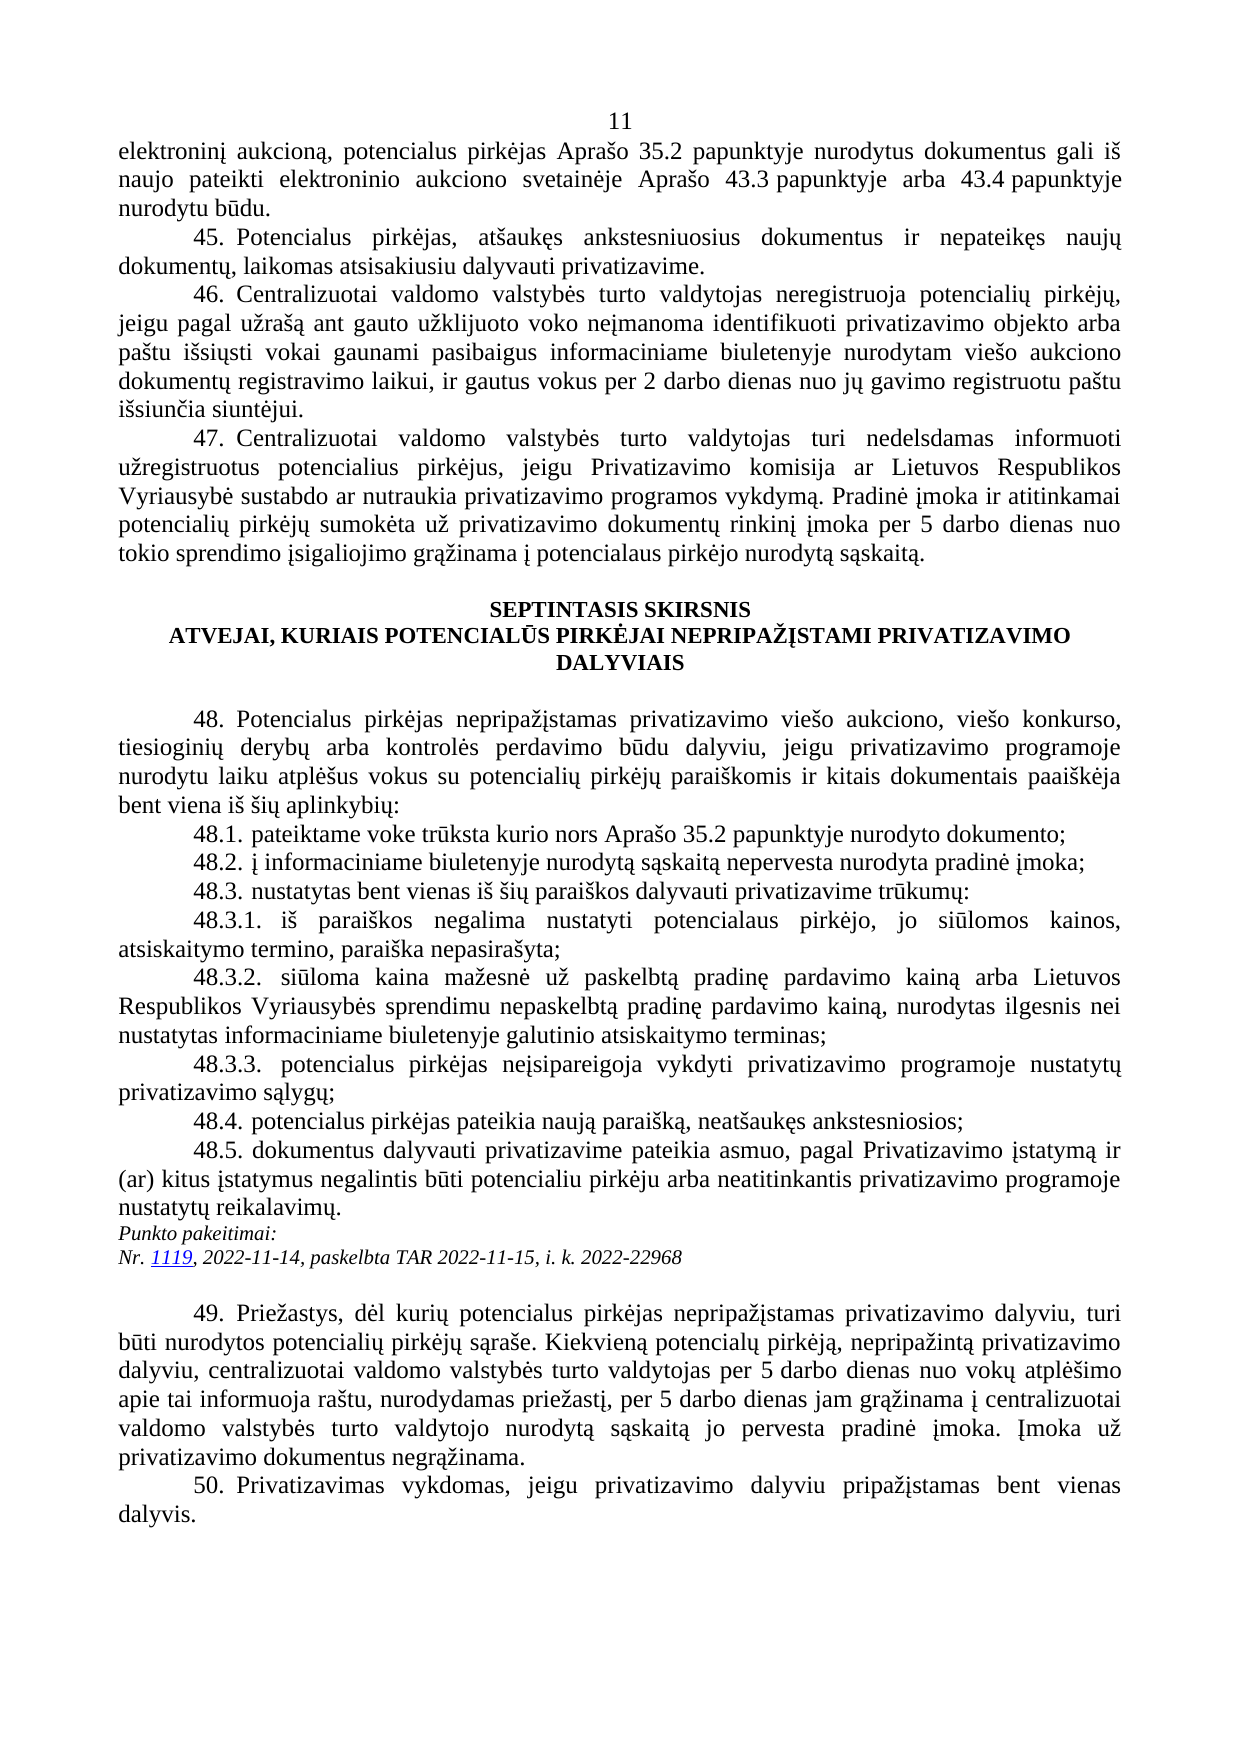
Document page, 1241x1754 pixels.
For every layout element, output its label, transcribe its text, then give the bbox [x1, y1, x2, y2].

text 48.2. į informaciniame biuletenyje nurodytą sąskaitą nepervesta nurodyta pradinė įmoka; [118, 847, 1122, 876]
text 49. Priežastys, dėl kurių potencialus pirkėjas nepripažįstamas privatizavimo dalyviu, turi būti nurodytos potencialių pirkėjų sąraše. Kiekvieną potencialų pirkėją, nepripažintą privatizavimo dalyviu, centralizuotai valdomo valstybės turto valdytojas per 5 darbo dienas nuo vokų atplėšimo apie tai informuoja raštu, nurodydamas priežastį, per 5 darbo dienas jam grąžinama į centralizuotai valdomo valstybės turto valdytojo nurodytą sąskaitą jo pervesta pradinė įmoka. Įmoka už privatizavimo dokumentus negrąžinama. [118, 1298, 1122, 1471]
text 48.1. pateiktame voke trūksta kurio nors Aprašo 35.2 papunktyje nurodyto dokumento; [118, 819, 1122, 847]
text 48.3.2. siūloma kaina mažesnė už paskelbtą pradinę pardavimo kainą arba Lietuvos Respublikos Vyriausybės sprendimu nepaskelbtą pradinę pardavimo kainą, nurodytas ilgesnis nei nustatytas informaciniame biuletenyje galutinio atsiskaitymo terminas; [118, 962, 1122, 1049]
text 48. Potencialus pirkėjas nepripažįstamas privatizavimo viešo aukciono, viešo konkurso, tiesioginių derybų arba kontrolės perdavimo būdu dalyviu, jeigu privatizavimo programoje nurodytu laiku atplėšus vokus su potencialių pirkėjų paraiškomis ir kitais dokumentais paaiškėja bent viena iš šių aplinkybių: [118, 704, 1122, 819]
text SEPTINTASIS SKIRSNIS [118, 596, 1122, 622]
text Punkto pakeitimai: [118, 1221, 1122, 1245]
text 48.3.3. potencialus pirkėjas neįsipareigoja vykdyti privatizavimo programoje nustatytų privatizavimo sąlygų; [118, 1049, 1122, 1106]
text 46. Centralizuotai valdomo valstybės turto valdytojas neregistruoja potencialių pirkėjų, jeigu pagal užrašą ant gauto užklijuoto voko neįmanoma identifikuoti privatizavimo objekto arba paštu išsiųsti vokai gaunami pasibaigus informaciniame biuletenyje nurodytam viešo aukciono dokumentų registravimo laikui, ir gautus vokus per 2 darbo dienas nuo jų gavimo registruotu paštu išsiunčia siuntėjui. [118, 279, 1122, 423]
text 50. Privatizavimas vykdomas, jeigu privatizavimo dalyviu pripažįstamas bent vienas dalyvis. [118, 1471, 1122, 1528]
text 48.3. nustatytas bent vienas iš šių paraiškos dalyvauti privatizavime trūkumų: [118, 876, 1122, 905]
text Nr. 1119, 2022-11-14, paskelbta TAR 2022-11-15, i. k. 2022-22968 [118, 1245, 1122, 1269]
text 48.5. dokumentus dalyvauti privatizavime pateikia asmuo, pagal Privatizavimo įstatymą ir (ar) kitus įstatymus negalintis būti potencialiu pirkėju arba neatitinkantis privatizavimo programoje nustatytų reikalavimų. [118, 1135, 1122, 1221]
text 47. Centralizuotai valdomo valstybės turto valdytojas turi nedelsdamas informuoti užregistruotus potencialius pirkėjus, jeigu Privatizavimo komisija ar Lietuvos Respublikos Vyriausybė sustabdo ar nutraukia privatizavimo programos vykdymą. Pradinė įmoka ir atitinkamai potencialių pirkėjų sumokėta už privatizavimo dokumentų rinkinį įmoka per 5 darbo dienas nuo tokio sprendimo įsigaliojimo grąžinama į potencialaus pirkėjo nurodytą sąskaitą. [118, 423, 1122, 567]
text 48.3.1. iš paraiškos negalima nustatyti potencialaus pirkėjo, jo siūlomos kainos, atsiskaitymo termino, paraiška nepasirašyta; [118, 905, 1122, 962]
text 48.4. potencialus pirkėjas pateikia naują paraišką, neatšaukęs ankstesniosios; [118, 1106, 1122, 1135]
text 45. Potencialus pirkėjas, atšaukęs ankstesniuosius dokumentus ir nepateikęs naujų dokumentų, laikomas atsisakiusiu dalyvauti privatizavime. [118, 222, 1122, 279]
text elektroninį aukcioną, potencialus pirkėjas Aprašo 35.2 papunktyje nurodytus dokumentus gali iš naujo pateikti elektroninio aukciono svetainėje Aprašo 43.3 papunktyje arba 43.4 papunktyje nurodytu būdu. [118, 136, 1122, 222]
text ATVEJAI, KURIAIS POTENCIALŪS PIRKĖJAI NEPRIPAŽĮSTAMI PRIVATIZAVIMO DALYVIAIS [118, 622, 1122, 675]
